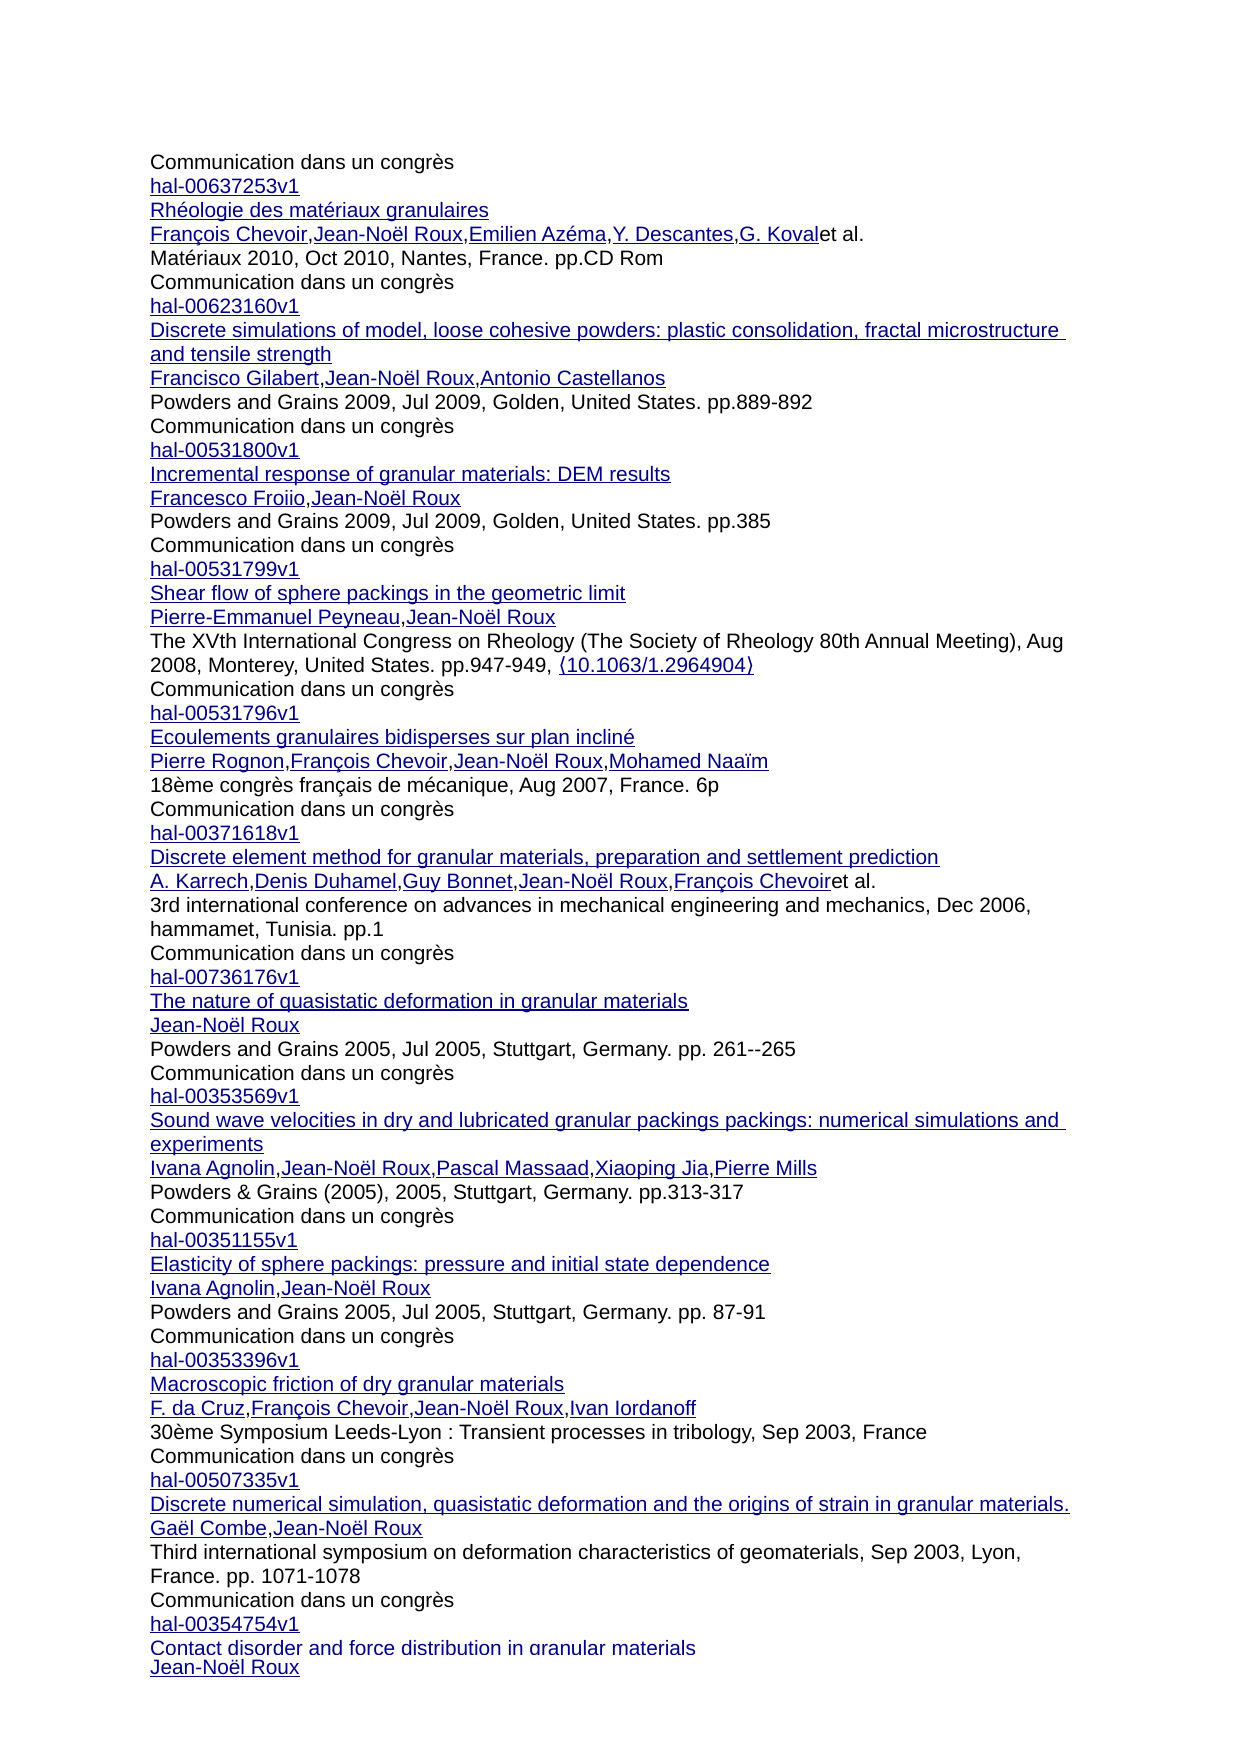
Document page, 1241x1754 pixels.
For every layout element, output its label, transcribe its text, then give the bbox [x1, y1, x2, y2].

table_cell Communication dans un congrès hal-00637253v1 [150, 150, 1090, 198]
table_cell Sound wave velocities in dry and lubricated granular packings packings: numerical simulations and experiments Ivana Agnolin,Jean-Noël Roux,Pascal Massaad,Xiaoping Jia,Pierre Mills Powders & Grains (2005), 2005, Stuttgart, Germany. pp.313-317 Communication dans un congrès hal-00351155v1 [150, 1108, 1090, 1252]
table_cell Incremental response of granular materials: DEM results Francesco Froiio,Jean-Noël Roux Powders and Grains 2009, Jul 2009, Golden, United States. pp.385 Communication dans un congrès hal-00531799v1 [150, 461, 1090, 581]
table_cell Macroscopic friction of dry granular materials F. da Cruz,François Chevoir,Jean-Noël Roux,Ivan Iordanoff 30ème Symposium Leeds-Lyon : Transient processes in tribology, Sep 2003, France Communication dans un congrès hal-00507335v1 [150, 1372, 1090, 1492]
table_cell Shear flow of sphere packings in the geometric limit Pierre-Emmanuel Peyneau,Jean-Noël Roux The XVth International Congress on Rheology (The Society of Rheology 80th Annual Meeting), Aug 2008, Monterey, United States. pp.947-949, ⟨10.1063/1.2964904⟩ Communication dans un congrès hal-00531796v1 [150, 581, 1090, 725]
table_cell Discrete numerical simulation, quasistatic deformation and the origins of strain in granular materials. Gaël Combe,Jean-Noël Roux Third international symposium on deformation characteristics of geomaterials, Sep 2003, Lyon, France. pp. 1071-1078 Communication dans un congrès hal-00354754v1 [150, 1492, 1090, 1635]
table_cell Rhéologie des matériaux granulaires François Chevoir,Jean-Noël Roux,Emilien Azéma,Y. Descantes,G. Kovalet al. Matériaux 2010, Oct 2010, Nantes, France. pp.CD Rom Communication dans un congrès hal-00623160v1 [150, 198, 1090, 318]
table_cell Contact disorder and force distribution in granular materials Jean-Noël Roux [150, 1635, 1090, 1679]
table_cell Ecoulements granulaires bidisperses sur plan incliné Pierre Rognon,François Chevoir,Jean-Noël Roux,Mohamed Naaïm 18ème congrès français de mécanique, Aug 2007, France. 6p Communication dans un congrès hal-00371618v1 [150, 725, 1090, 845]
table_cell Discrete element method for granular materials, preparation and settlement prediction A. Karrech,Denis Duhamel,Guy Bonnet,Jean-Noël Roux,François Chevoiret al. 3rd international conference on advances in mechanical engineering and mechanics, Dec 2006, hammamet, Tunisia. pp.1 Communication dans un congrès hal-00736176v1 [150, 845, 1090, 988]
table_cell The nature of quasistatic deformation in granular materials Jean-Noël Roux Powders and Grains 2005, Jul 2005, Stuttgart, Germany. pp. 261--265 Communication dans un congrès hal-00353569v1 [150, 989, 1090, 1108]
table_cell Discrete simulations of model, loose cohesive powders: plastic consolidation, fractal microstructure and tensile strength Francisco Gilabert,Jean-Noël Roux,Antonio Castellanos Powders and Grains 2009, Jul 2009, Golden, United States. pp.889-892 Communication dans un congrès hal-00531800v1 [150, 318, 1090, 461]
table_cell Elasticity of sphere packings: pressure and initial state dependence Ivana Agnolin,Jean-Noël Roux Powders and Grains 2005, Jul 2005, Stuttgart, Germany. pp. 87-91 Communication dans un congrès hal-00353396v1 [150, 1252, 1090, 1372]
